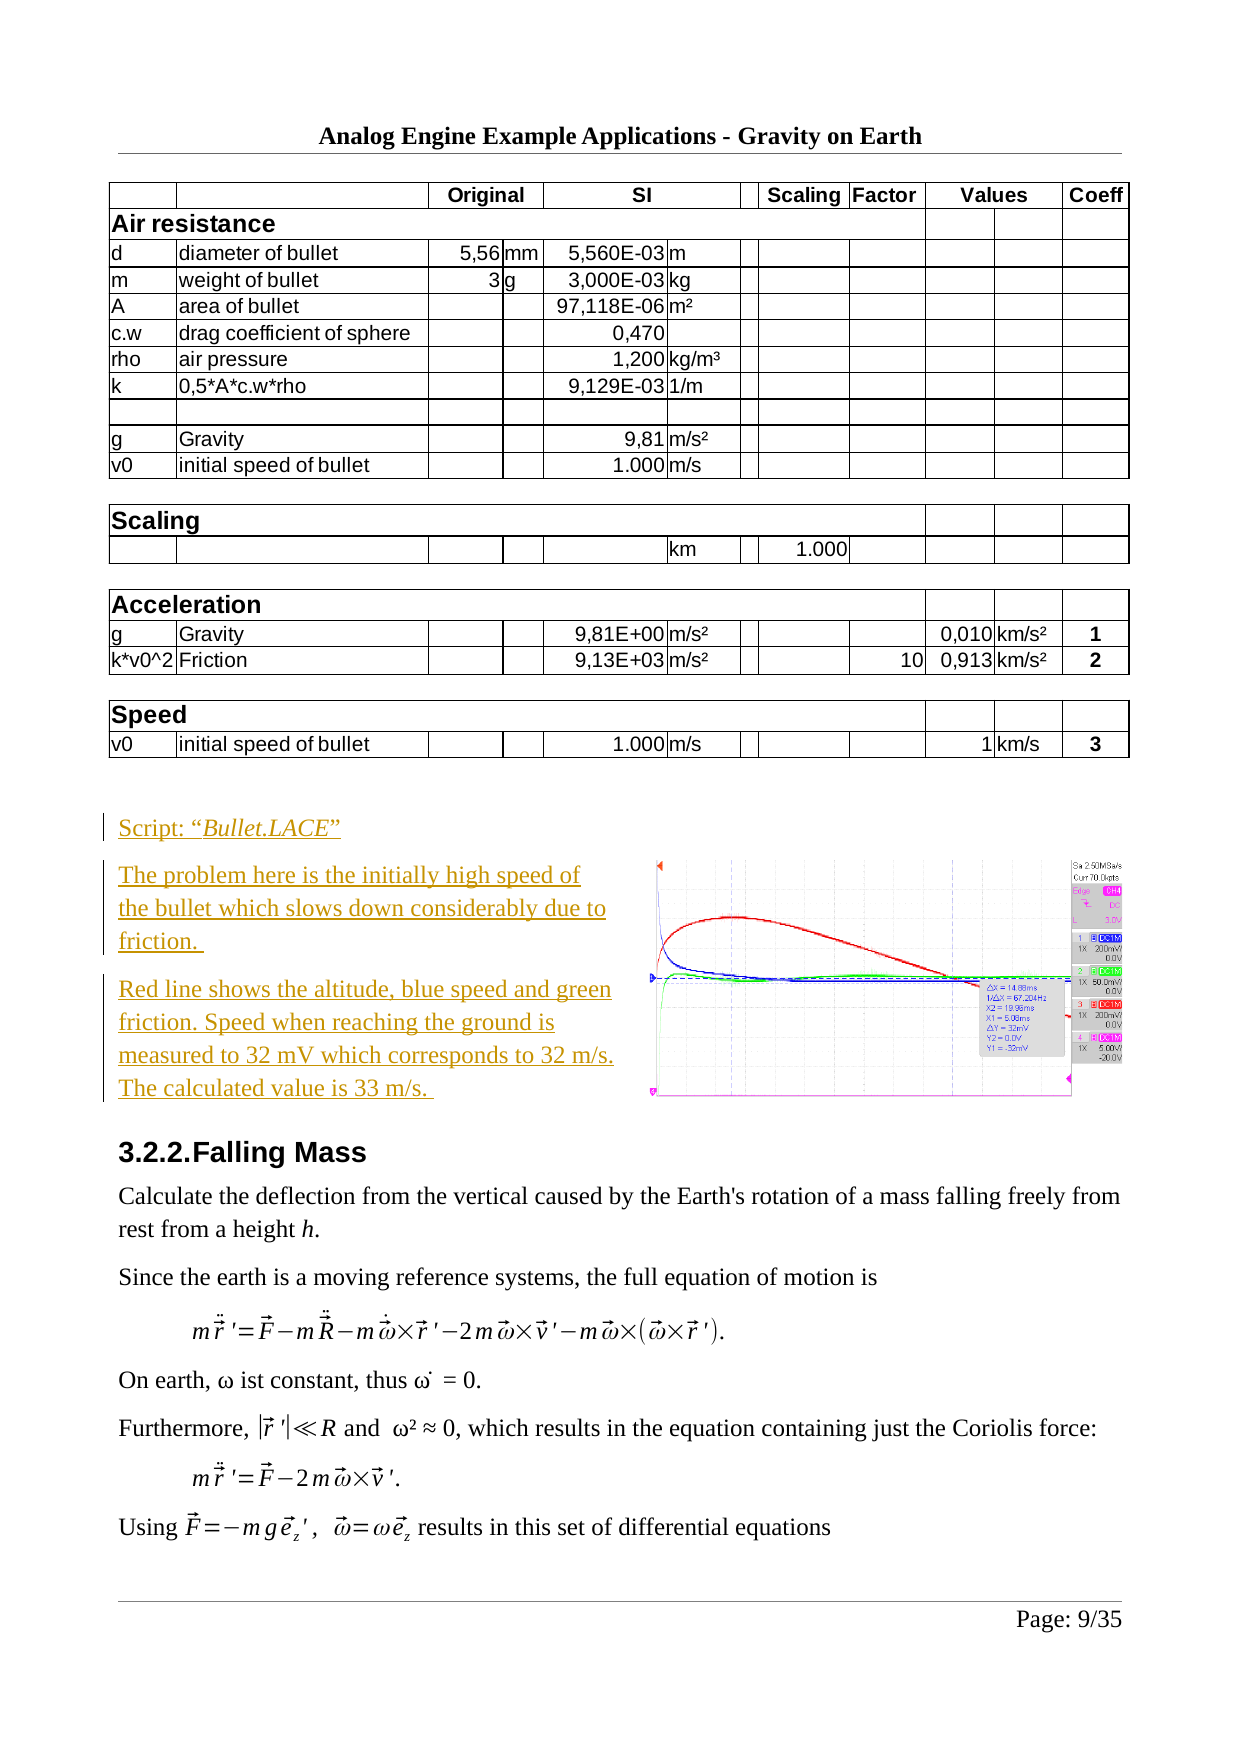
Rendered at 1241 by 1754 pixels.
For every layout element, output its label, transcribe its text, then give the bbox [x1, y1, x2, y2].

text The problem here is the initially high speed of the bullet which slows down considerably due to friction. [118, 860, 649, 955]
text Furthermore, and ω² ≈ 0, which results in the equation containing just the Coriolis force: [118, 1413, 1122, 1442]
text Since the earth is a moving reference systems, the full equation of motion is [118, 1262, 1122, 1291]
text Red line shows the altitude, blue speed and green friction. Speed when reaching the ground is measured to 32 mV which corresponds to 32 m/s. The calculated value is 33 m/s. [118, 974, 1122, 1102]
text Script: “Bullet.LACE” [118, 813, 1122, 841]
subtitle Falling Mass [118, 1135, 1122, 1169]
text . [118, 1309, 1122, 1347]
text On earth, ω ist constant, thus ω̇ = 0. [118, 1365, 1122, 1394]
picture [649, 860, 1123, 1097]
text Using results in this set of differential equations [118, 1510, 1122, 1545]
text Calculate the deflection from the vertical caused by the Earth's rotation of a mass falling freely from rest from a height h. [118, 1181, 1122, 1243]
text . [118, 1461, 1122, 1492]
